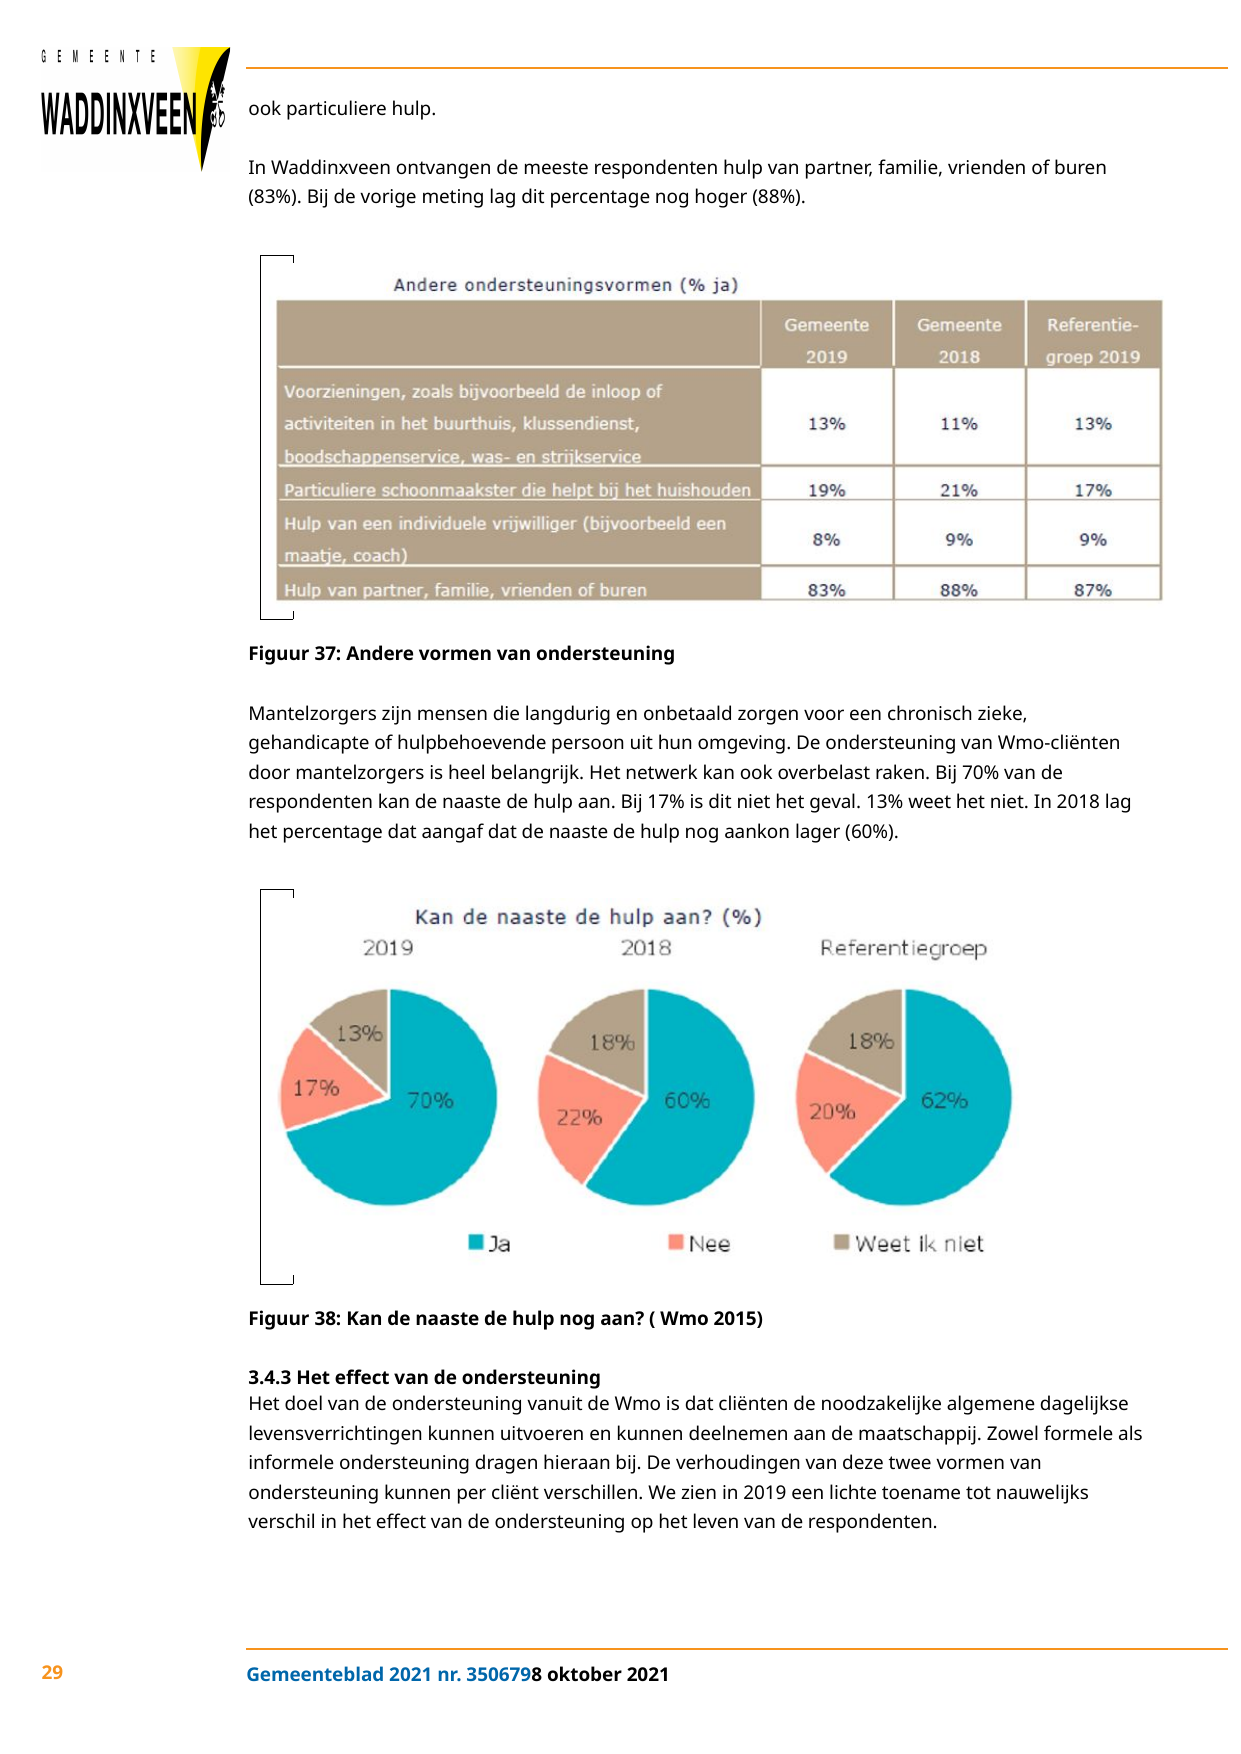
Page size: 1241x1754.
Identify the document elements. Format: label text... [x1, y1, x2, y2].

text ook particuliere hulp. [248, 95, 1152, 121]
picture [41, 47, 231, 172]
text In Waddinxveen ontvangen de meeste respondenten hulp van partner, familie, vrienden of buren (83%). Bij de vorige meting lag dit percentage nog hoger (88%). [248, 154, 1152, 209]
text Het doel van de ondersteuning vanuit de Wmo is dat cliënten de noodzakelijke algemene dagelijkse levensverrichtingen kunnen uitvoeren en kunnen deelnemen aan de maatschappij. Zowel formele als informele ondersteuning dragen hieraan bij. De verhoudingen van deze twee vormen van ondersteuning kunnen per cliënt verschillen. We zien in 2019 een lichte toename tot nauwelijks verschil in het effect van de ondersteuning op het leven van de respondenten. [248, 1390, 1152, 1534]
text Mantelzorgers zijn mensen die langdurig en onbetaald zorgen voor een chronisch zieke, gehandicapte of hulpbehoevende persoon uit hun omgeving. De ondersteuning van Wmo-cliënten door mantelzorgers is heel belangrijk. Het netwerk kan ook overbelast raken. Bij 70% van de respondenten kan de naaste de hulp aan. Bij 17% is dit niet het geval. 13% weet het niet. In 2018 lag het percentage dat aangaf dat de naaste de hulp nog aankon lager (60%). [248, 700, 1152, 844]
picture [268, 263, 1173, 611]
picture [268, 898, 1026, 1275]
text Figuur 38: Kan de naaste de hulp nog aan? ( Wmo 2015) [248, 1305, 1152, 1331]
text 3.4.3 Het effect van de ondersteuning [248, 1364, 1152, 1390]
text Figuur 37: Andere vormen van ondersteuning [248, 641, 1152, 666]
